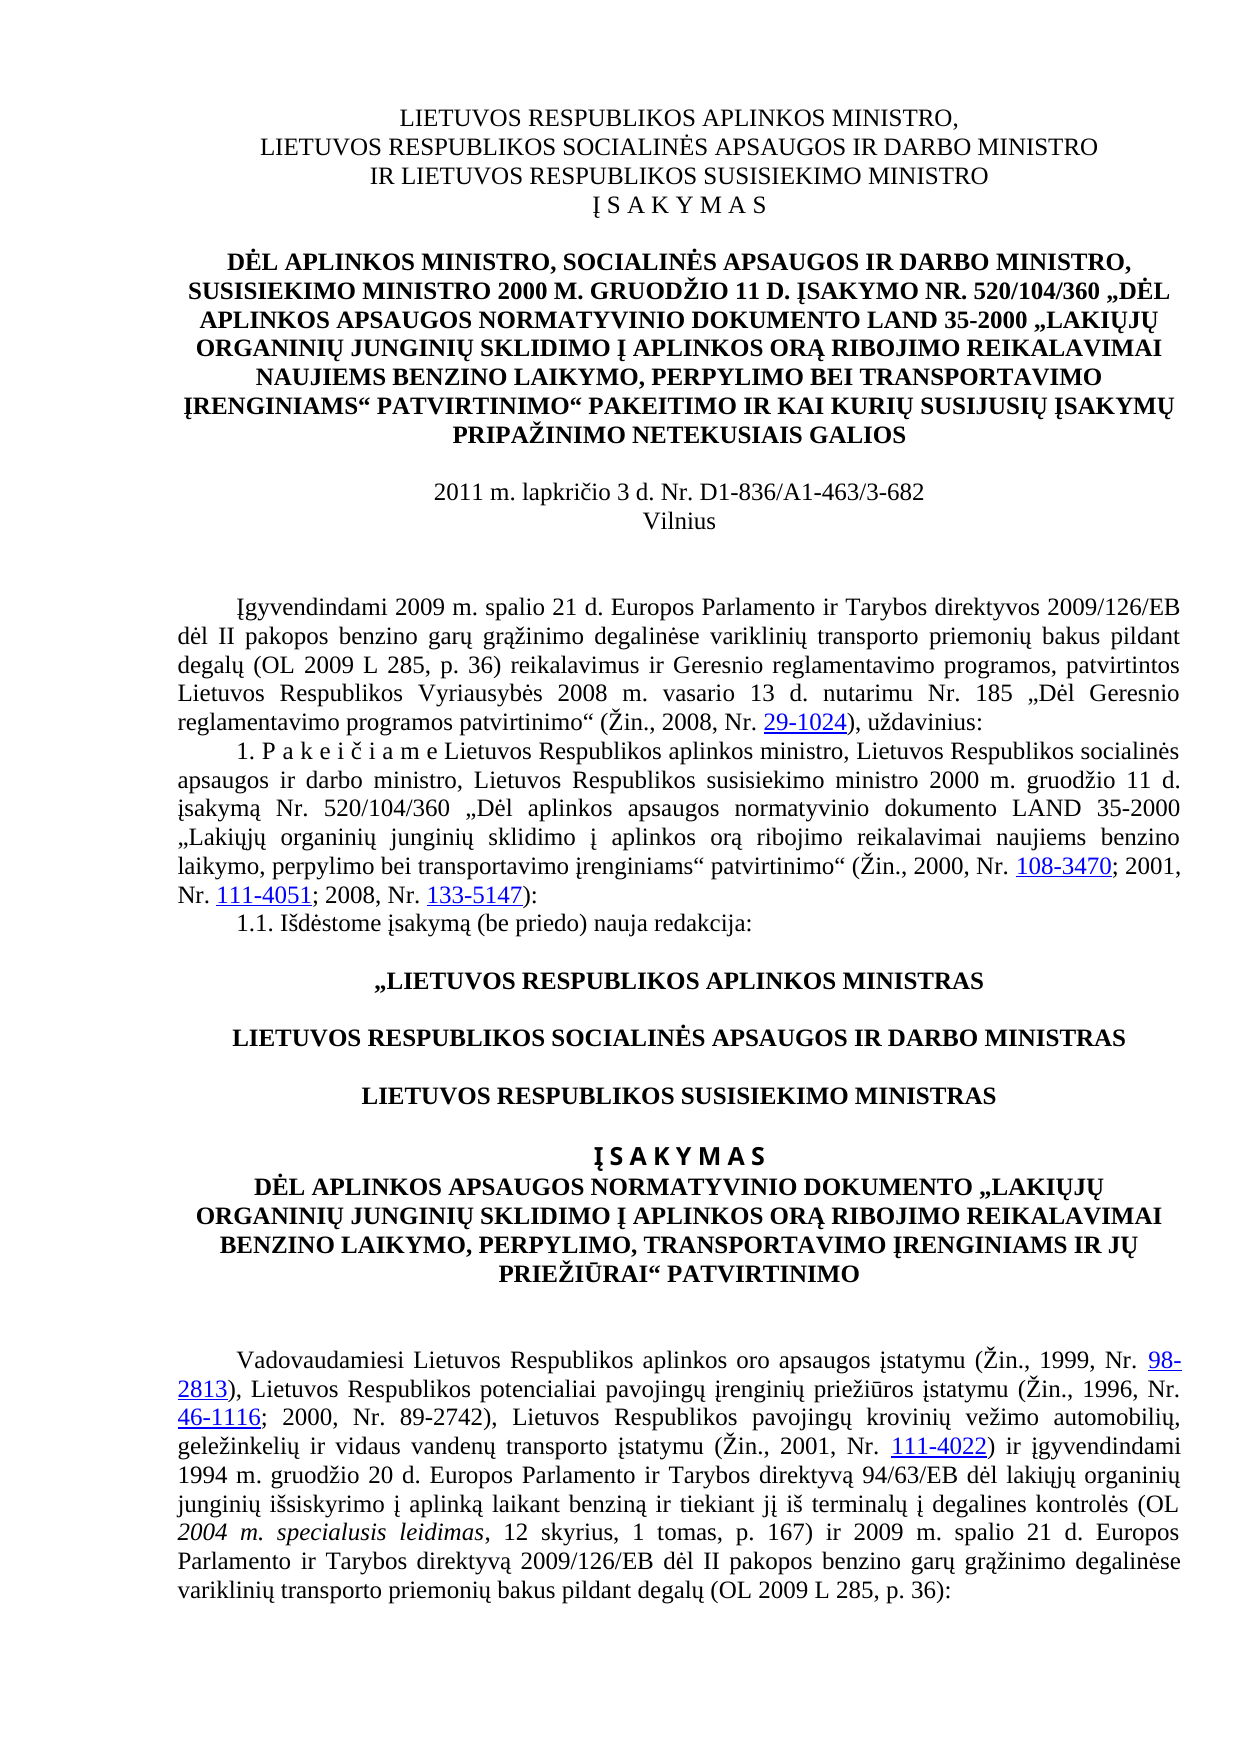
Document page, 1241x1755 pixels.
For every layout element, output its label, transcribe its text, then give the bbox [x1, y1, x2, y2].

text 1.1. Išdėstome įsakymą (be priedo) nauja redakcija: [177, 908, 1181, 937]
text Vilnius [177, 506, 1181, 535]
text Vadovaudamiesi Lietuvos Respublikos aplinkos oro apsaugos įstatymu (Žin., 1999, Nr. 98-2813), Lietuvos Respublikos potencialiai pavojingų įrenginių priežiūros įstatymu (Žin., 1996, Nr. 46-1116; 2000, Nr. 89-2742), Lietuvos Respublikos pavojingų krovinių vežimo automobilių, geležinkelių ir vidaus vandenų transporto įstatymu (Žin., 2001, Nr. 111-4022) ir įgyvendindami 1994 m. gruodžio 20 d. Europos Parlamento ir Tarybos direktyvą 94/63/EB dėl lakiųjų organinių junginių išsiskyrimo į aplinką laikant benziną ir tiekiant jį iš terminalų į degalines kontrolės (OL 2004 m. specialusis leidimas, 12 skyrius, 1 tomas, p. 167) ir 2009 m. spalio 21 d. Europos Parlamento ir Tarybos direktyvą 2009/126/EB dėl II pakopos benzino garų grąžinimo degalinėse variklinių transporto priemonių bakus pildant degalų (OL 2009 L 285, p. 36): [177, 1345, 1181, 1604]
text 2011 m. lapkričio 3 d. Nr. D1-836/A1-463/3-682 [177, 477, 1181, 506]
text Lietuvos respublikos socialinės apsaugos ir darbo ministras [177, 1023, 1181, 1052]
text į s a k y m a s [177, 190, 1181, 218]
text „Lietuvos respublikos aplinkos ministras [177, 966, 1181, 995]
text Lietuvos respublikos susisiekimo ministras [177, 1081, 1181, 1110]
text ir Lietuvos respublikos susisiekimo ministrO [177, 161, 1181, 190]
text Lietuvos respublikos socialinės apsaugos ir darbo ministro [177, 132, 1181, 161]
text Įgyvendindami 2009 m. spalio 21 d. Europos Parlamento ir Tarybos direktyvos 2009/126/EB dėl II pakopos benzino garų grąžinimo degalinėse variklinių transporto priemonių bakus pildant degalų (OL 2009 L 285, p. 36) reikalavimus ir Geresnio reglamentavimo programos, patvirtintos Lietuvos Respublikos Vyriausybės 2008 m. vasario 13 d. nutarimu Nr. 185 „Dėl Geresnio reglamentavimo programos patvirtinimo“ (Žin., 2008, Nr. 29-1024), uždavinius: [177, 592, 1181, 736]
text Lietuvos respublikos aplinkos ministrO, [177, 103, 1181, 132]
text 1. P a k e i č i a m e Lietuvos Respublikos aplinkos ministro, Lietuvos Respublikos socialinės apsaugos ir darbo ministro, Lietuvos Respublikos susisiekimo ministro 2000 m. gruodžio 11 d. įsakymą Nr. 520/104/360 „Dėl aplinkos apsaugos normatyvinio dokumento LAND 35-2000 „Lakiųjų organinių junginių sklidimo į aplinkos orą ribojimo reikalavimai naujiems benzino laikymo, perpylimo bei transportavimo įrenginiams“ patvirtinimo“ (Žin., 2000, Nr. 108-3470; 2001, Nr. 111-4051; 2008, Nr. 133-5147): [177, 736, 1181, 908]
text įsakymas [177, 1138, 1181, 1172]
text DĖL Aplinkos apsaugos normatyvinIO dokumentO „Lakiųjų organinių junginių sklidimo į aplinkos orą ribojimo reikalavimai benzino laikymo, perpylimo, transportavimo įrenginiams ir jų priežiūrai“ PATVIRTINIMO [177, 1172, 1181, 1287]
text dėl aplinkos ministro, socialinės apsaugos ir darbo ministro, susisiekimo ministro 2000 m. gruodžio 11 d. įsakymo Nr. 520/104/360 „dėl aplinkos apsaugos normatyvinio dokumento land 35-2000 „lakiųjų organinių junginių sklidimo į aplinkos orą ribojimo reikalavimai naujiems benzino laikymo, perpylimo bei transportavimo įrenginiams“ patvirtinimo“ pakeitimo ir kai kurių susijusių įsakymų pripažinimo netekusiais galios [177, 247, 1181, 448]
